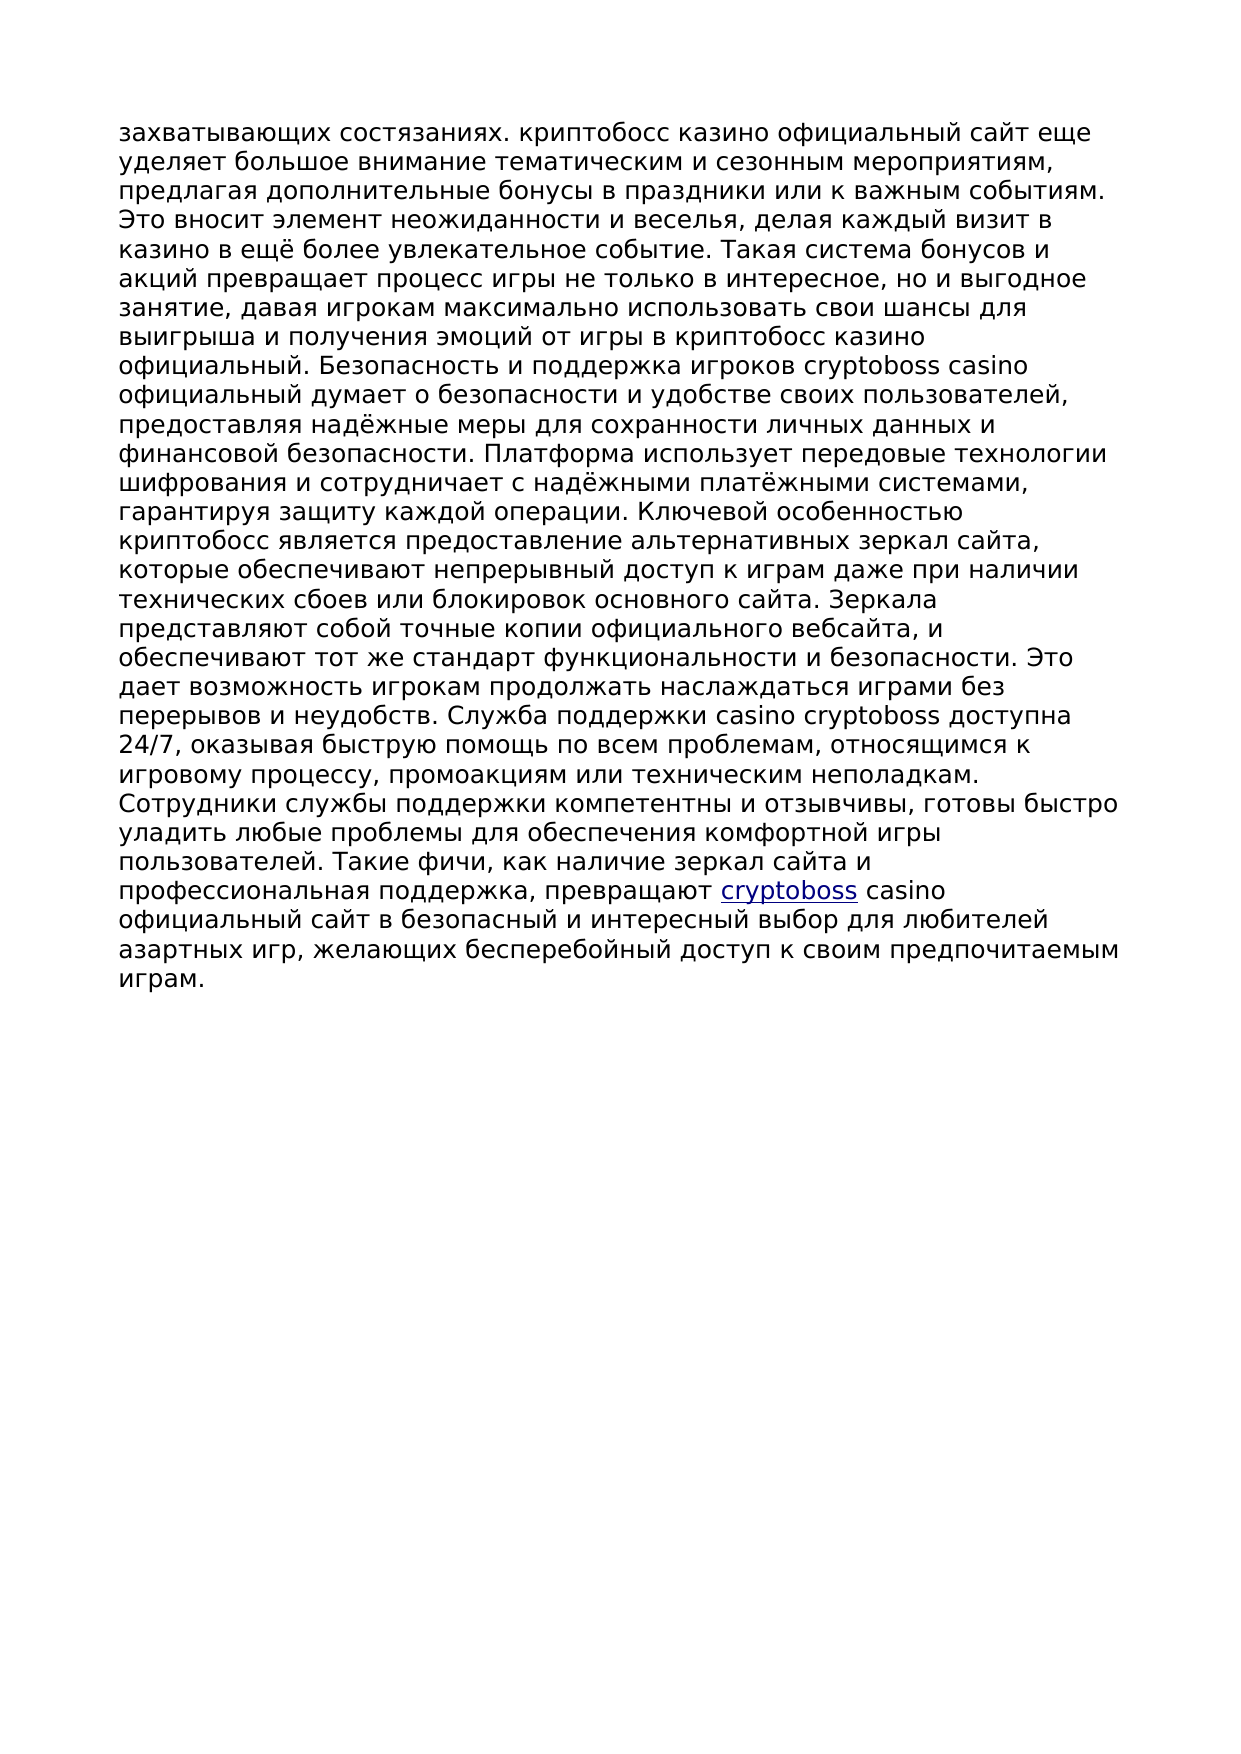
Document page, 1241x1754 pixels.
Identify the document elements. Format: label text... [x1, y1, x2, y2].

text захватывающих состязаниях. криптобосс казино официальный сайт еще уделяет большое внимание тематическим и сезонным мероприятиям, предлагая дополнительные бонусы в праздники или к важным событиям. Это вносит элемент неожиданности и веселья, делая каждый визит в казино в ещё более увлекательное событие. Такая система бонусов и акций превращает процесс игры не только в интересное, но и выгодное занятие, давая игрокам максимально использовать свои шансы для выигрыша и получения эмоций от игры в криптобосс казино официальный. Безопасность и поддержка игроков cryptoboss casino официальный думает о безопасности и удобстве своих пользователей, предоставляя надёжные меры для сохранности личных данных и финансовой безопасности. Платформа использует передовые технологии шифрования и сотрудничает с надёжными платёжными системами, гарантируя защиту каждой операции. Ключевой особенностью криптобосс является предоставление альтернативных зеркал сайта, которые обеспечивают непрерывный доступ к играм даже при наличии технических сбоев или блокировок основного сайта. Зеркала представляют собой точные копии официального вебсайта, и обеспечивают тот же стандарт функциональности и безопасности. Это дает возможность игрокам продолжать наслаждаться играми без перерывов и неудобств. Служба поддержки casino cryptoboss доступна 24/7, оказывая быструю помощь по всем проблемам, относящимся к игровому процессу, промоакциям или техническим неполадкам. Сотрудники службы поддержки компетентны и отзывчивы, готовы быстро уладить любые проблемы для обеспечения комфортной игры пользователей. Такие фичи, как наличие зеркал сайта и профессиональная поддержка, превращают cryptoboss casino официальный сайт в безопасный и интересный выбор для любителей азартных игр, желающих бесперебойный доступ к своим предпочитаемым играм. [118, 118, 1122, 993]
